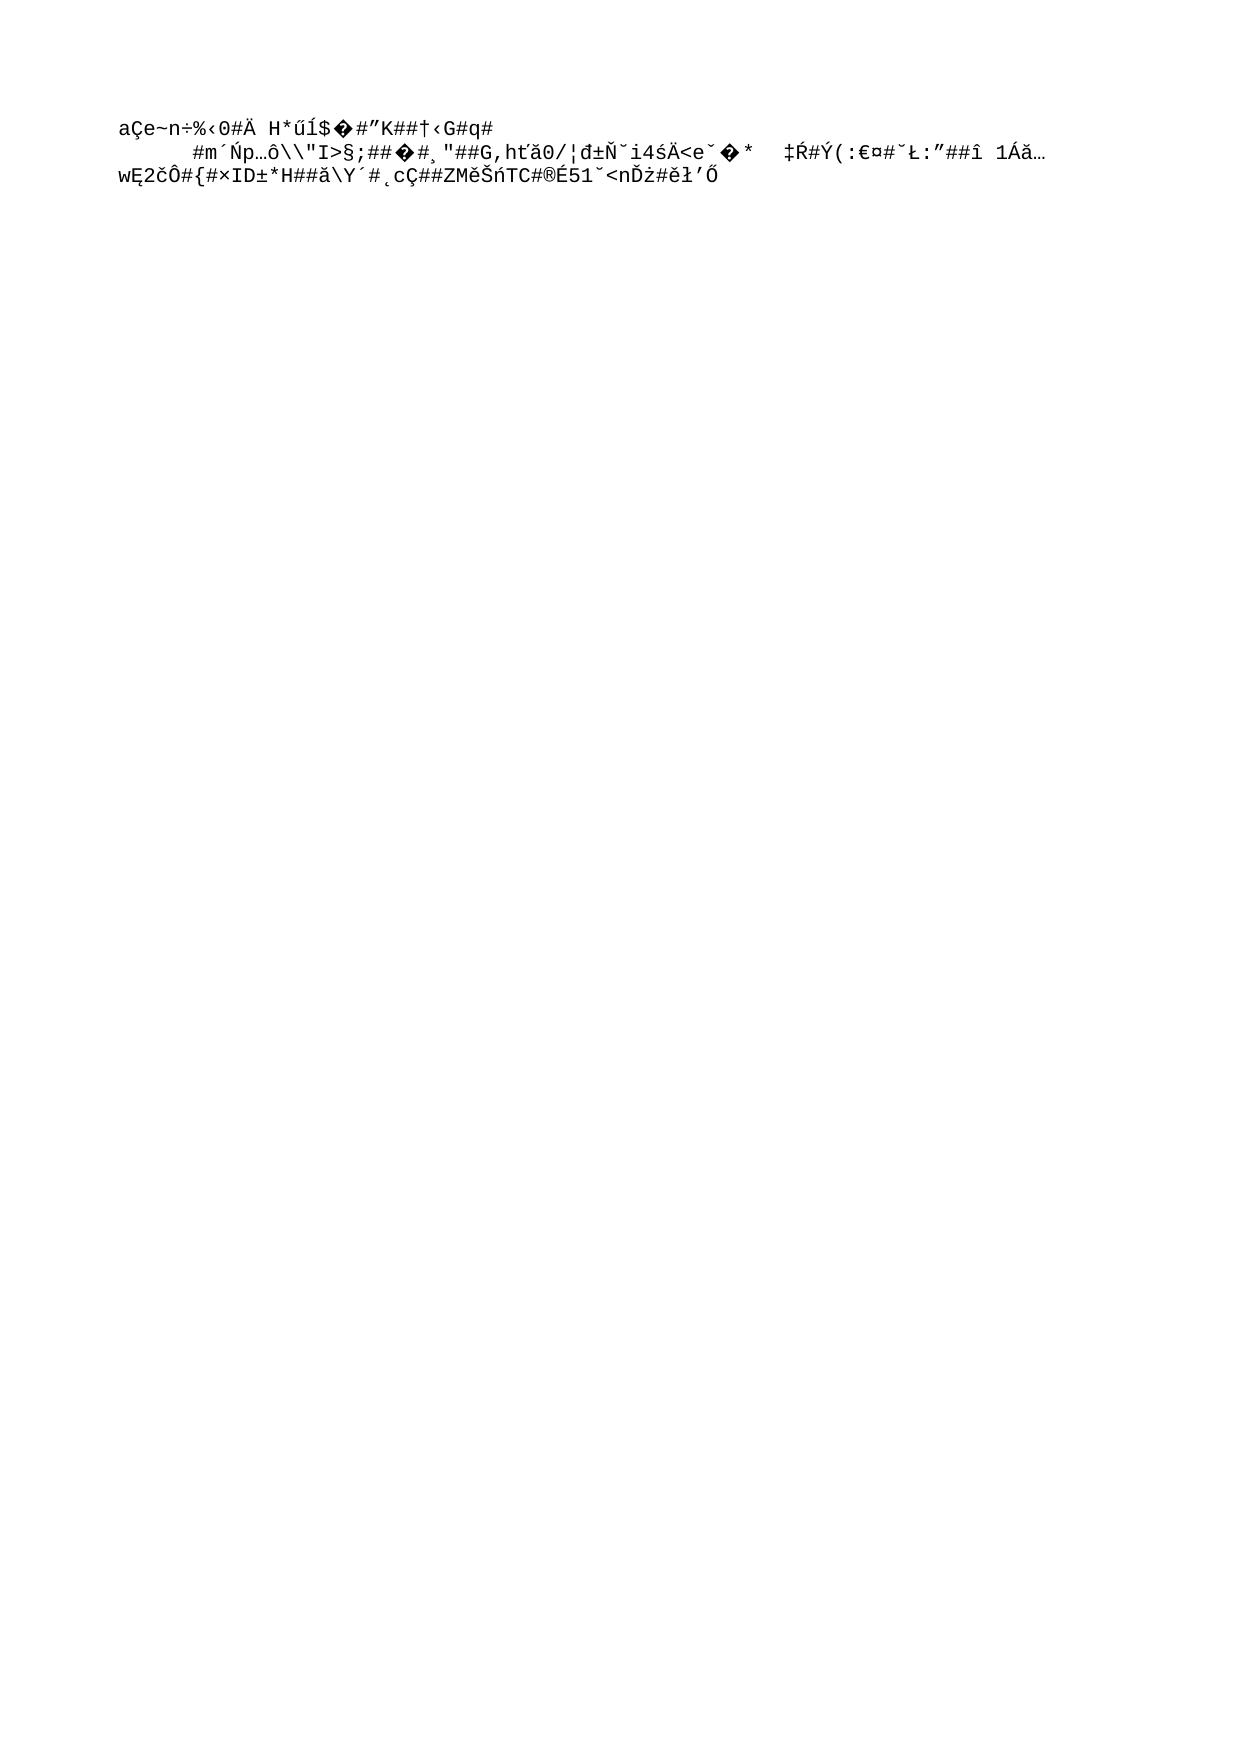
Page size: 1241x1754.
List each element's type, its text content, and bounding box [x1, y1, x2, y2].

text aÇe~n÷%‹0#Ä H*űĺ$�#”K##†‹G#q# #m´Ńp…ô\\"I>§;##�#¸"##G,hťă0/¦đ±Ň˘i4śÄ<eˇ�* ‡Ŕ#Ý(:€¤#˘Ł:”##î 1Áă…wĘ2čÔ#{#×ID±*H##ă­\Y´#­˛cÇ##ZMěŠńTC#®É51˘<nĎż#ěł’Ő [118, 118, 1122, 189]
